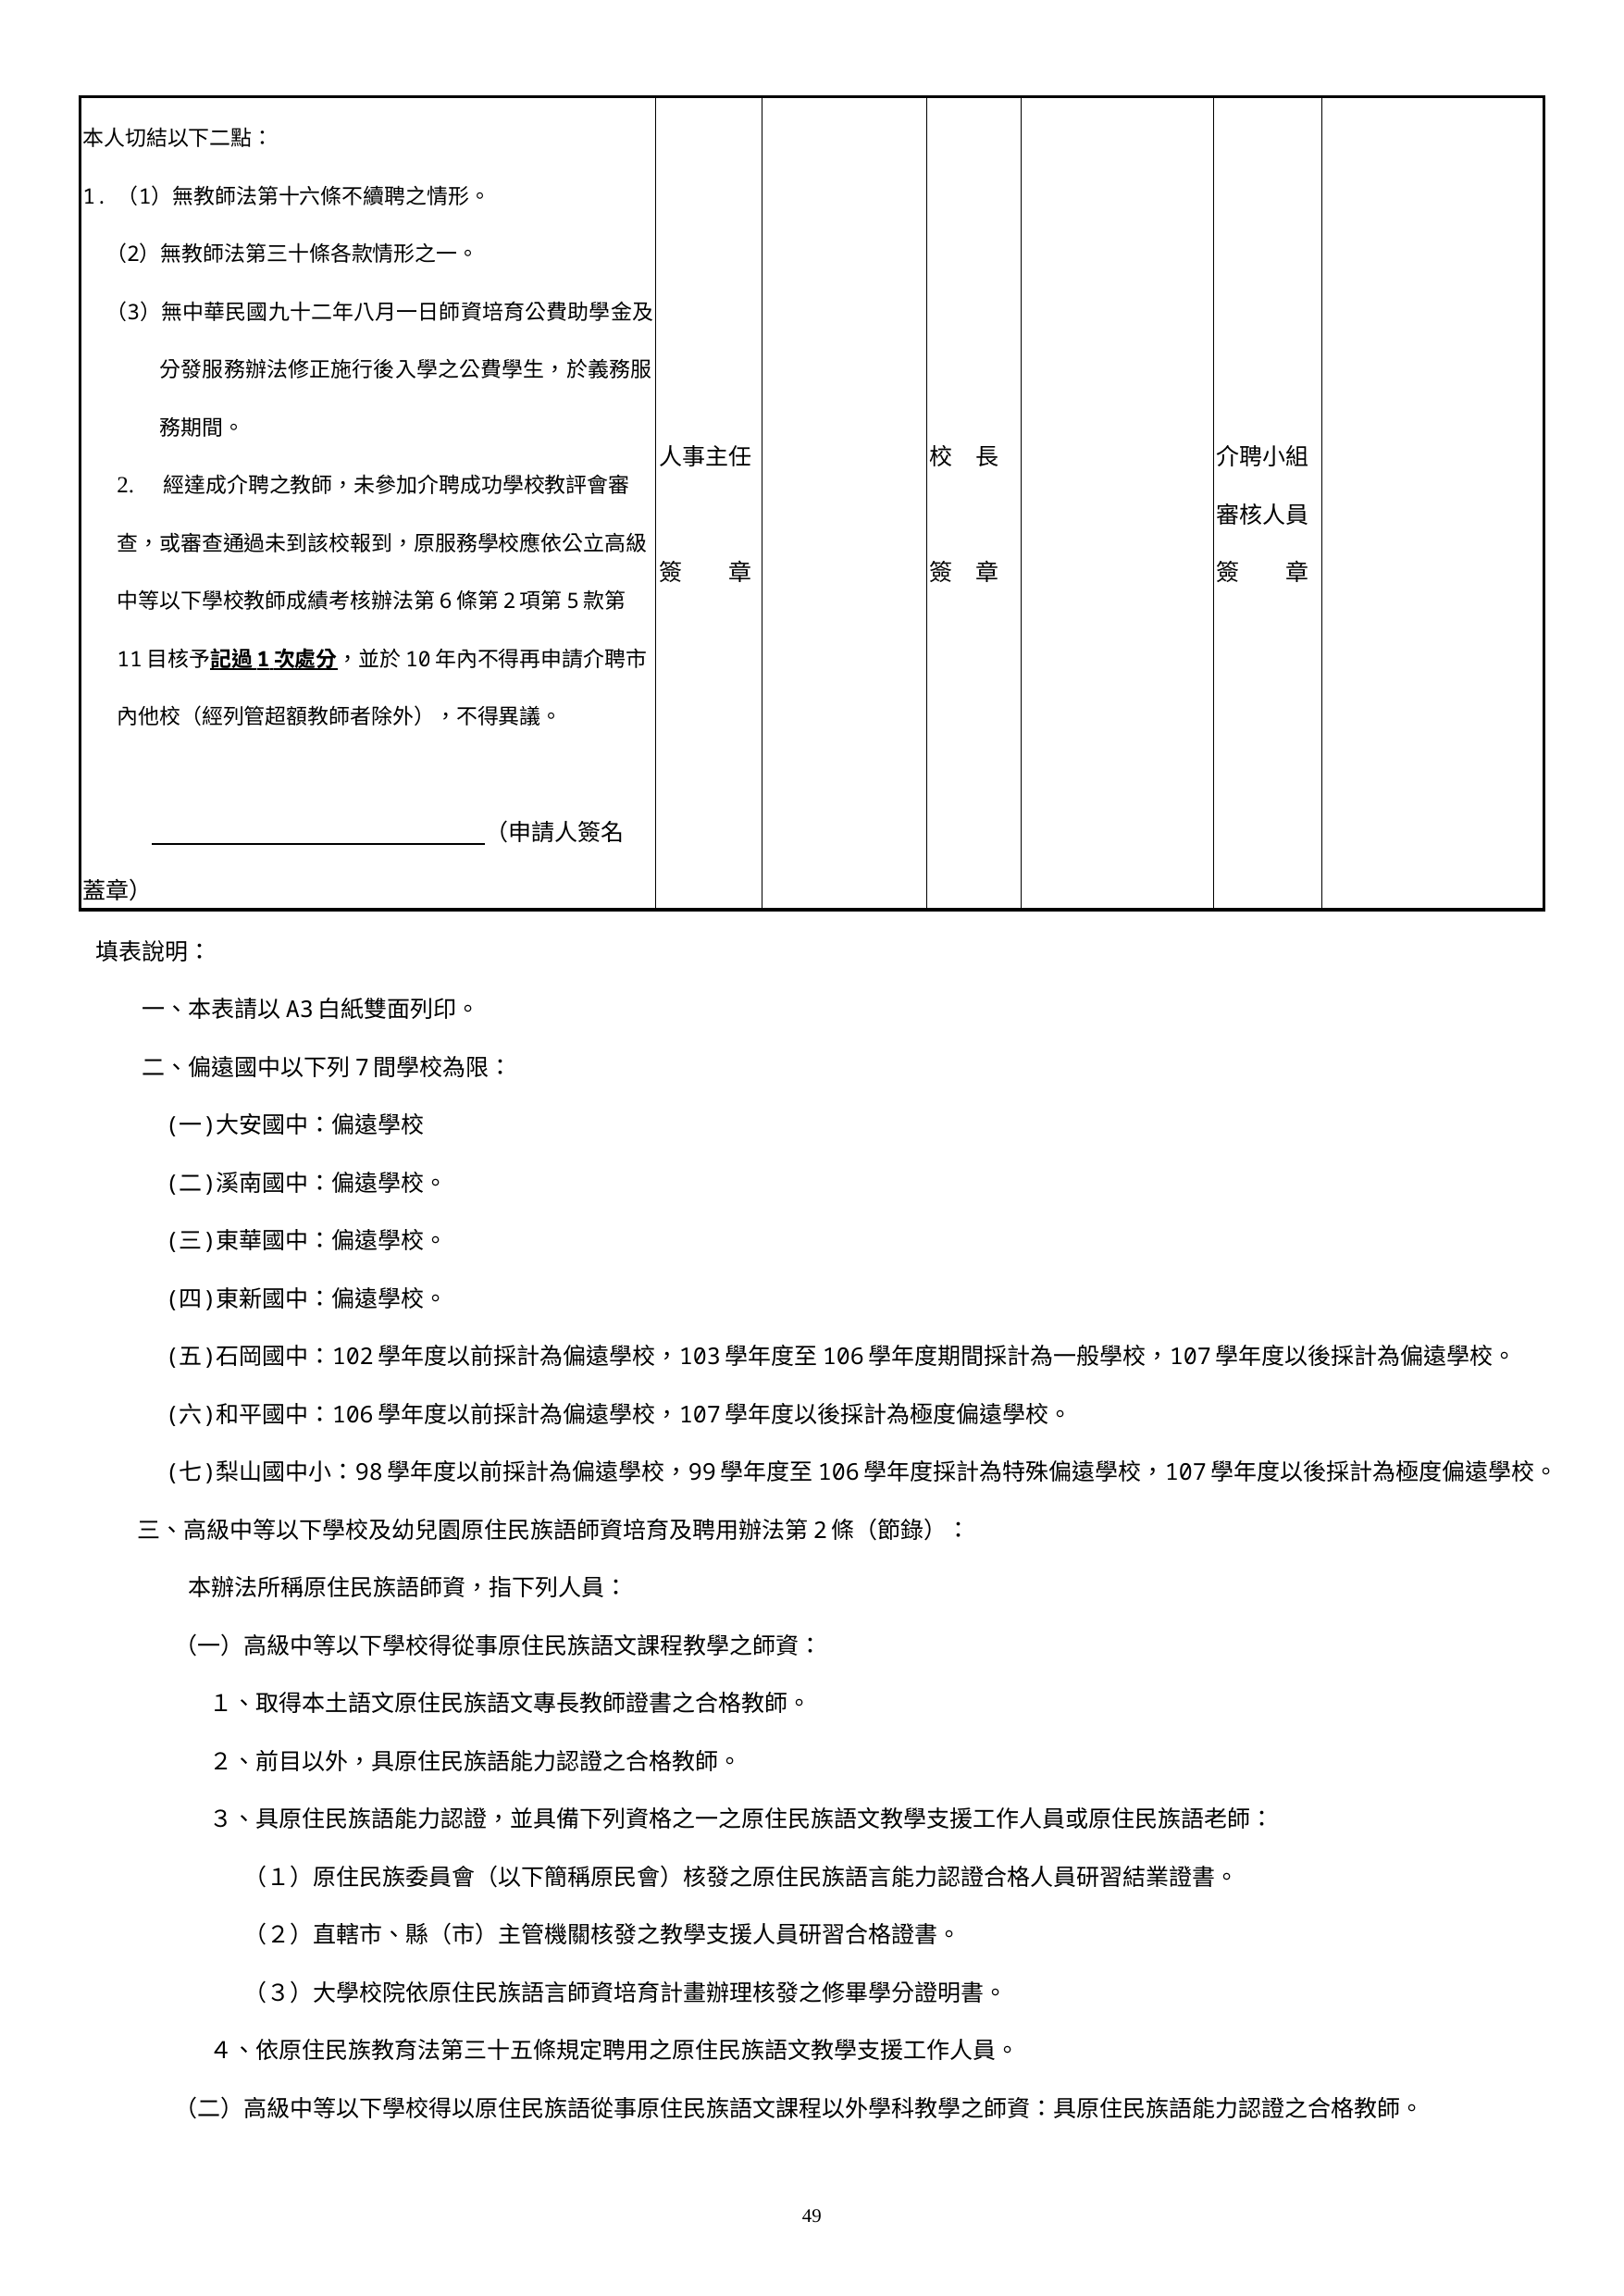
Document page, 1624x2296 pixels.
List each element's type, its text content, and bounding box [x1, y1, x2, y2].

text (六)和平國中：106學年度以前採計為偏遠學校，107學年度以後採計為極度偏遠學校。 [95, 1373, 1542, 1432]
text (三)東華國中：偏遠學校。 [95, 1200, 1542, 1258]
table_cell [1322, 98, 1543, 908]
text (四)東新國中：偏遠學校。 [95, 1258, 1542, 1316]
text 二、偏遠國中以下列7間學校為限： [95, 1026, 1542, 1085]
table_cell [762, 98, 926, 908]
text 本辦法所稱原住民族語師資，指下列人員： [105, 1547, 1542, 1605]
text （一）高級中等以下學校得從事原住民族語文課程教學之師資： [105, 1605, 1542, 1663]
text 填表說明： [95, 912, 1542, 969]
table_cell 人事主任 簽 章 [656, 98, 762, 908]
text （３）大學校院依原住民族語言師資培育計畫辦理核發之修畢學分證明書。 [105, 1952, 1542, 2010]
table_cell 本人切結以下二點： （1）無教師法第十六條不續聘之情形。 （2）無教師法第三十條各款情形之一。 （3）無中華民國九十二年八月一日師資培育公費助學金及分發服務辦法修正施行後入學之公費學生，於義務服務期間。 經達成介聘之教師，未參加介聘成功學校教評會審查，或審查通過未到該校報到，原服務學校應依公立高級中等以下學校教師成績考核辦法第6條第2項第5款第11目核予記過1次處分，並於10年內不得再申請介聘市內他校（經列管超額教師者除外），不得異議。 （申請人簽名蓋章） [81, 98, 655, 908]
text １、取得本土語文原住民族語文專長教師證書之合格教師。 [105, 1663, 1542, 1720]
text 一、本表請以A3白紙雙面列印。 [95, 969, 1542, 1026]
table_cell 介聘小組 審核人員 簽 章 [1214, 98, 1321, 908]
text (五)石岡國中：102學年度以前採計為偏遠學校，103學年度至106學年度期間採計為一般學校，107學年度以後採計為偏遠學校。 [95, 1316, 1542, 1373]
text ４、依原住民族教育法第三十五條規定聘用之原住民族語文教學支援工作人員。 [105, 2010, 1542, 2067]
text ３、具原住民族語能力認證，並具備下列資格之一之原住民族語文教學支援工作人員或原住民族語老師： [105, 1779, 1542, 1836]
text ２、前目以外，具原住民族語能力認證之合格教師。 [105, 1720, 1542, 1779]
text (二)溪南國中：偏遠學校。 [95, 1142, 1542, 1200]
text 三、高級中等以下學校及幼兒園原住民族語師資培育及聘用辦法第2條（節錄）： [82, 1489, 1542, 1547]
text (一)大安國中：偏遠學校 [95, 1085, 1542, 1142]
table_cell [1022, 98, 1213, 908]
text (七)梨山國中小：98學年度以前採計為偏遠學校，99學年度至106學年度採計為特殊偏遠學校，107學年度以後採計為極度偏遠學校。 [95, 1432, 1542, 1489]
text （１）原住民族委員會（以下簡稱原民會）核發之原住民族語言能力認證合格人員研習結業證書。 [105, 1836, 1542, 1894]
text （２）直轄市、縣（市）主管機關核發之教學支援人員研習合格證書。 [105, 1894, 1542, 1952]
text （二）高級中等以下學校得以原住民族語從事原住民族語文課程以外學科教學之師資：具原住民族語能力認證之合格教師。 [175, 2067, 1542, 2126]
table_cell 校 長 簽 章 [927, 98, 1021, 908]
